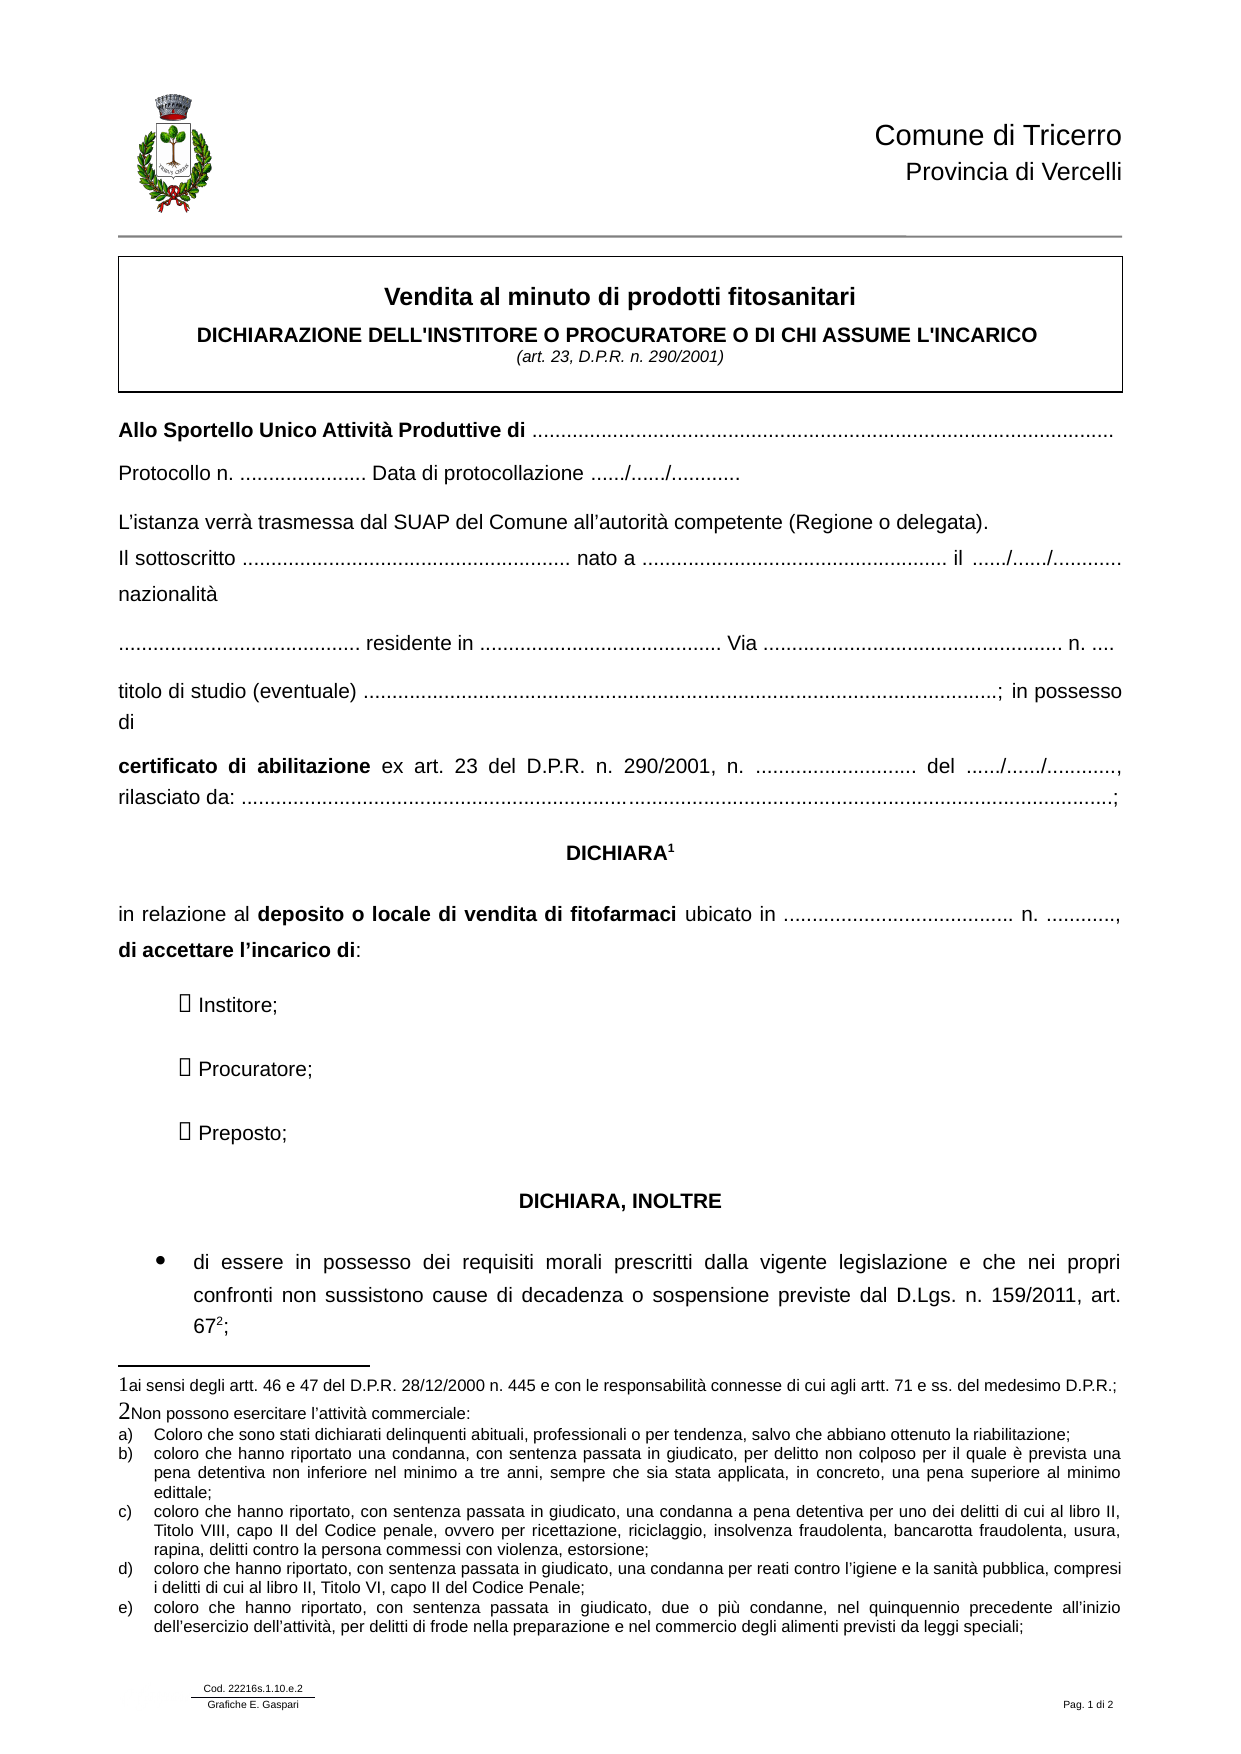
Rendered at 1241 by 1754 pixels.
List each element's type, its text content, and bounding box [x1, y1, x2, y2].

text Provincia di Vercelli [224, 157, 1122, 185]
text  Institore; [177, 986, 1122, 1020]
table_header Vendita al minuto di prodotti fitosanitari DICHIARAZIONE DELL'INSTITORE O PROCURATORE O DI CHI ASSUME L'INCARICO (art. 23, D.P.R. n. 290/2001) [119, 257, 1122, 391]
text titolo di studio (eventuale) ..............................................................................................................; in possesso di [118, 679, 1122, 734]
text  Procuratore; [177, 1050, 1122, 1084]
text DICHIARA, INOLTRE [118, 1189, 1122, 1213]
picture [122, 87, 224, 219]
text ai sensi degli artt. 46 e 47 del D.P.R. 28/12/2000 n. 445 e con le responsabilità connesse di cui agli artt. 71 e ss. del medesimo D.P.R.; [118, 1372, 1122, 1396]
text Allo Sportello Unico Attività Produttive di ..................................................................................................... [118, 417, 1122, 441]
text .......................................... residente in .......................................... Via .................................................... n. .... [118, 630, 1122, 654]
text  Preposto; [177, 1113, 1122, 1147]
text in relazione al deposito o locale di vendita di fitofarmaci ubicato in ........................................ n. ............, di accettare l’incarico di: [118, 902, 1122, 962]
text Il sottoscritto ......................................................... nato a ..................................................... il ....../....../............ nazionalità [118, 546, 1122, 606]
list coloro che hanno riportato, con sentenza passata in giudicato, due o più condanne, nel quinquennio precedente all’inizio dell’esercizio dell’attività, per delitti di frode nella preparazione e nel commercio degli alimenti previsti da leggi speciali; [118, 1597, 1122, 1636]
list coloro che hanno riportato una condanna, con sentenza passata in giudicato, per delitto non colposo per il quale è prevista una pena detentiva non inferiore nel minimo a tre anni, sempre che sia stata applicata, in concreto, una pena superiore al minimo edittale; [118, 1444, 1122, 1502]
list coloro che hanno riportato, con sentenza passata in giudicato, una condanna a pena detentiva per uno dei delitti di cui al libro II, Titolo VIII, capo II del Codice penale, ovvero per ricettazione, riciclaggio, insolvenza fraudolenta, bancarotta fraudolenta, usura, rapina, delitti contro la persona commessi con violenza, estorsione; [118, 1502, 1122, 1559]
list coloro che hanno riportato, con sentenza passata in giudicato, una condanna per reati contro l’igiene e la sanità pubblica, compresi i delitti di cui al libro II, Titolo VI, capo II del Codice Penale; [118, 1559, 1122, 1597]
text L’istanza verrà trasmessa dal SUAP del Comune all’autorità competente (Regione o delegata). [118, 509, 1122, 533]
text Comune di Tricerro [224, 118, 1122, 152]
text Protocollo n. ...................... Data di protocollazione ....../....../............ [118, 461, 1122, 485]
list Coloro che sono stati dichiarati delinquenti abituali, professionali o per tendenza, salvo che abbiano ottenuto la riabilitazione; [118, 1425, 1122, 1444]
list Non possono esercitare l’attività commerciale: [118, 1396, 1122, 1425]
list di essere in possesso dei requisiti morali prescritti dalla vigente legislazione e che nei propri confronti non sussistono cause di decadenza o sospensione previste dal D.Lgs. n. 159/2011, art. 67; [156, 1250, 1122, 1337]
text certificato di abilitazione ex art. 23 del D.P.R. n. 290/2001, n. ............................ del ....../....../............, rilasciato da: .......................................................................................................................................................; [118, 753, 1122, 809]
text DICHIARA [118, 841, 1122, 865]
